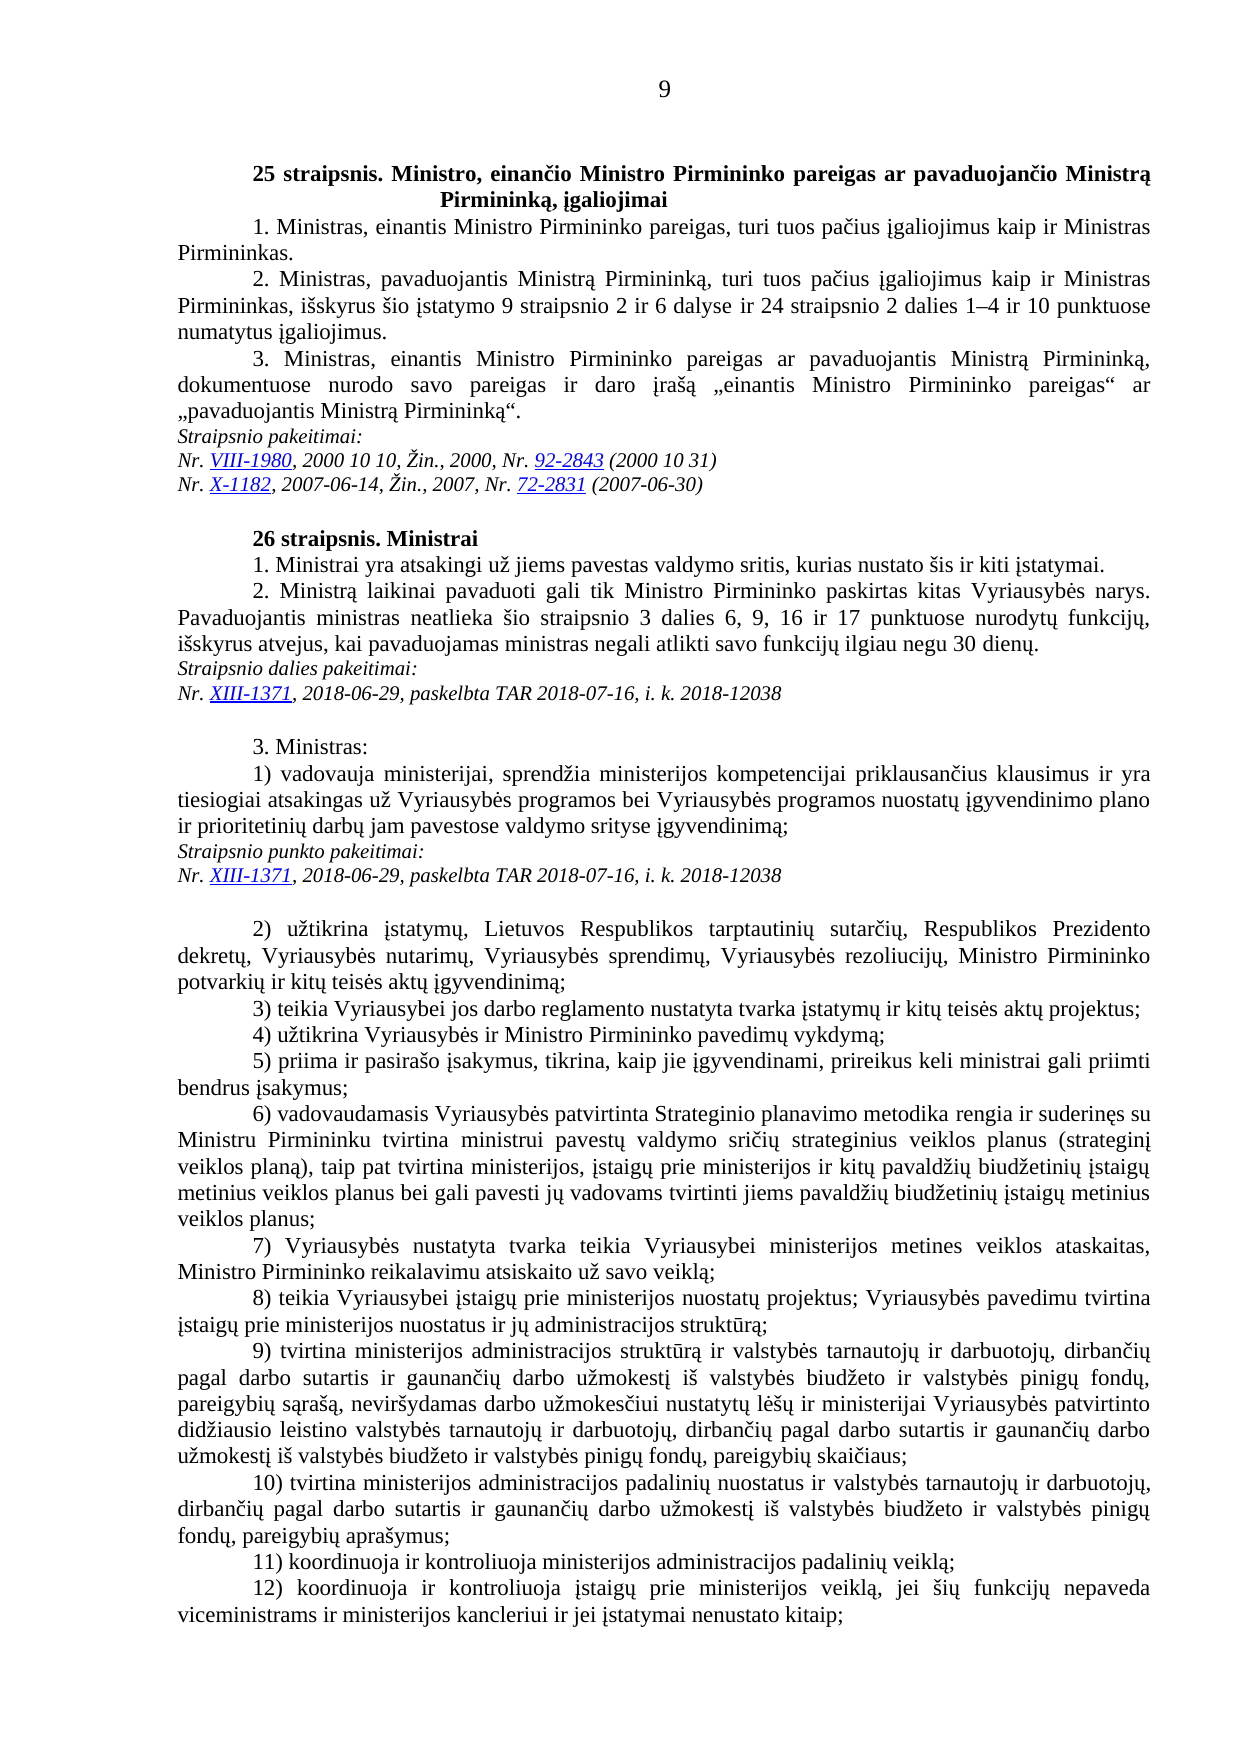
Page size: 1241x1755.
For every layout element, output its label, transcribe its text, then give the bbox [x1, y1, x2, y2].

text 26 straipsnis. Ministrai [177, 524, 1152, 551]
text Nr. XIII-1371, 2018-06-29, paskelbta TAR 2018-07-16, i. k. 2018-12038 [177, 863, 1152, 887]
text 1) vadovauja ministerijai, sprendžia ministerijos kompetencijai priklausančius klausimus ir yra tiesiogiai atsakingas už Vyriausybės programos bei Vyriausybės programos nuostatų įgyvendinimo plano ir prioritetinių darbų jam pavestose valdymo srityse įgyvendinimą; [177, 759, 1152, 839]
text Straipsnio pakeitimai: [177, 424, 1152, 448]
text 1. Ministrai yra atsakingi už jiems pavestas valdymo sritis, kurias nustato šis ir kiti įstatymai. [177, 551, 1152, 577]
text 1. Ministras, einantis Ministro Pirmininko pareigas, turi tuos pačius įgaliojimus kaip ir Ministras Pirmininkas. [177, 213, 1152, 266]
text 10) tvirtina ministerijos administracijos padalinių nuostatus ir valstybės tarnautojų ir darbuotojų, dirbančių pagal darbo sutartis ir gaunančių darbo užmokestį iš valstybės biudžeto ir valstybės pinigų fondų, pareigybių aprašymus; [177, 1469, 1152, 1548]
text Straipsnio dalies pakeitimai: [177, 656, 1152, 680]
text 5) priima ir pasirašo įsakymus, tikrina, kaip jie įgyvendinami, prireikus keli ministrai gali priimti bendrus įsakymus; [177, 1047, 1152, 1100]
text 2. Ministrą laikinai pavaduoti gali tik Ministro Pirmininko paskirtas kitas Vyriausybės narys. Pavaduojantis ministras neatlieka šio straipsnio 3 dalies 6, 9, 16 ir 17 punktuose nurodytų funkcijų, išskyrus atvejus, kai pavaduojamas ministras negali atlikti savo funkcijų ilgiau negu 30 dienų. [177, 577, 1152, 656]
text 25 straipsnis. Ministro, einančio Ministro Pirmininko pareigas ar pavaduojančio Ministrą Pirmininką, įgaliojimai [252, 160, 1152, 213]
text 4) užtikrina Vyriausybės ir Ministro Pirmininko pavedimų vykdymą; [177, 1021, 1152, 1047]
text 3. Ministras: [177, 733, 1152, 759]
text 2) užtikrina įstatymų, Lietuvos Respublikos tarptautinių sutarčių, Respublikos Prezidento dekretų, Vyriausybės nutarimų, Vyriausybės sprendimų, Vyriausybės rezoliucijų, Ministro Pirmininko potvarkių ir kitų teisės aktų įgyvendinimą; [177, 916, 1152, 994]
text 6) vadovaudamasis Vyriausybės patvirtinta Strateginio planavimo metodika rengia ir suderinęs su Ministru Pirmininku tvirtina ministrui pavestų valdymo sričių strateginius veiklos planus (strateginį veiklos planą), taip pat tvirtina ministerijos, įstaigų prie ministerijos ir kitų pavaldžių biudžetinių įstaigų metinius veiklos planus bei gali pavesti jų vadovams tvirtinti jiems pavaldžių biudžetinių įstaigų metinius veiklos planus; [177, 1100, 1152, 1232]
text 7) Vyriausybės nustatyta tvarka teikia Vyriausybei ministerijos metines veiklos ataskaitas, Ministro Pirmininko reikalavimu atsiskaito už savo veiklą; [177, 1232, 1152, 1284]
text Straipsnio punkto pakeitimai: [177, 839, 1152, 863]
text 2. Ministras, pavaduojantis Ministrą Pirmininką, turi tuos pačius įgaliojimus kaip ir Ministras Pirmininkas, išskyrus šio įstatymo 9 straipsnio 2 ir 6 dalyse ir 24 straipsnio 2 dalies 1–4 ir 10 punktuose numatytus įgaliojimus. [177, 266, 1152, 344]
text 11) koordinuoja ir kontroliuoja ministerijos administracijos padalinių veiklą; [177, 1548, 1152, 1574]
text Nr. X-1182, 2007-06-14, Žin., 2007, Nr. 72-2831 (2007-06-30) [177, 472, 1152, 496]
text 3) teikia Vyriausybei jos darbo reglamento nustatyta tvarka įstatymų ir kitų teisės aktų projektus; [177, 994, 1152, 1021]
text 3. Ministras, einantis Ministro Pirmininko pareigas ar pavaduojantis Ministrą Pirmininką, dokumentuose nurodo savo pareigas ir daro įrašą „einantis Ministro Pirmininko pareigas“ ar „pavaduojantis Ministrą Pirmininką“. [177, 344, 1152, 424]
text 9) tvirtina ministerijos administracijos struktūrą ir valstybės tarnautojų ir darbuotojų, dirbančių pagal darbo sutartis ir gaunančių darbo užmokestį iš valstybės biudžeto ir valstybės pinigų fondų, pareigybių sąrašą, neviršydamas darbo užmokesčiui nustatytų lėšų ir ministerijai Vyriausybės patvirtinto didžiausio leistino valstybės tarnautojų ir darbuotojų, dirbančių pagal darbo sutartis ir gaunančių darbo užmokestį iš valstybės biudžeto ir valstybės pinigų fondų, pareigybių skaičiaus; [177, 1337, 1152, 1469]
text 8) teikia Vyriausybei įstaigų prie ministerijos nuostatų projektus; Vyriausybės pavedimu tvirtina įstaigų prie ministerijos nuostatus ir jų administracijos struktūrą; [177, 1284, 1152, 1337]
text 12) koordinuoja ir kontroliuoja įstaigų prie ministerijos veiklą, jei šių funkcijų nepaveda viceministrams ir ministerijos kancleriui ir jei įstatymai nenustato kitaip; [177, 1574, 1152, 1627]
text Nr. VIII-1980, 2000 10 10, Žin., 2000, Nr. 92-2843 (2000 10 31) [177, 448, 1152, 472]
text Nr. XIII-1371, 2018-06-29, paskelbta TAR 2018-07-16, i. k. 2018-12038 [177, 680, 1152, 704]
